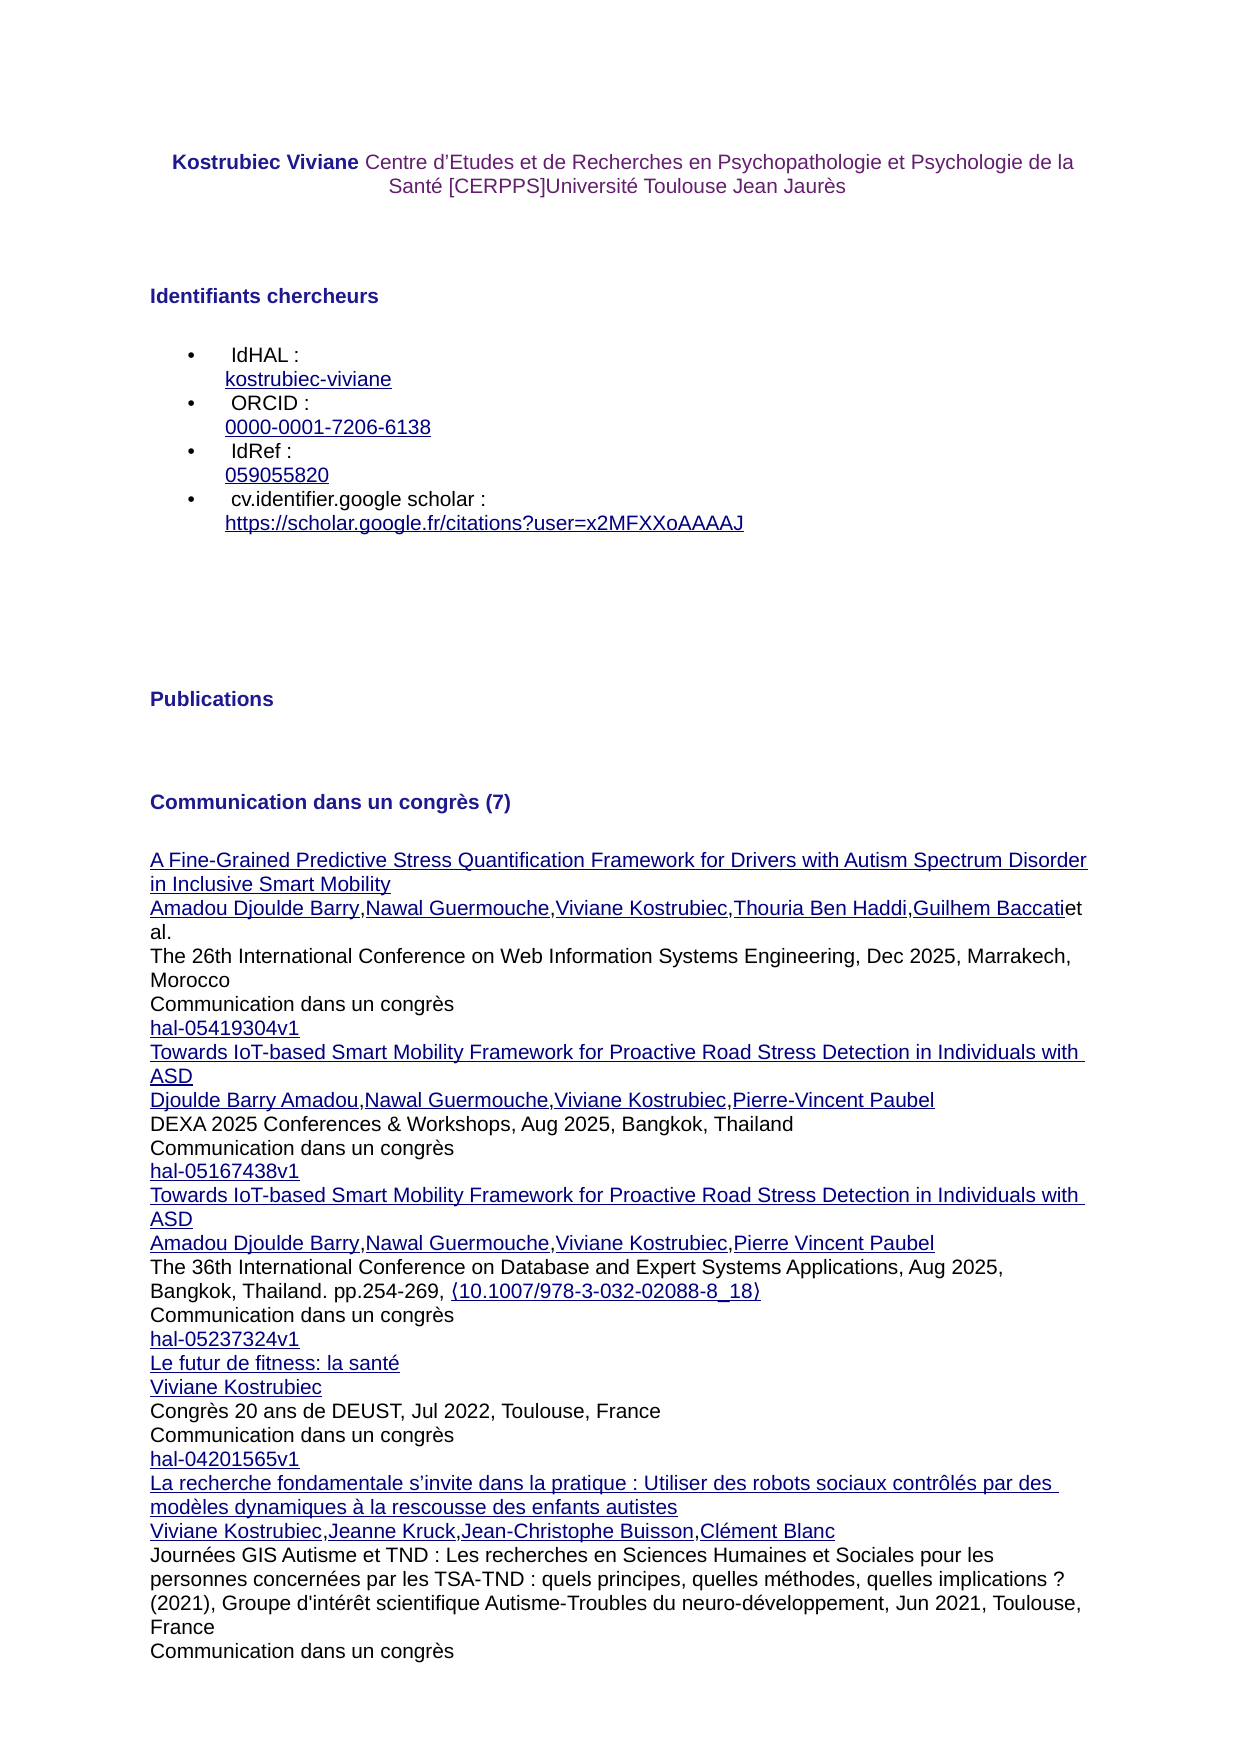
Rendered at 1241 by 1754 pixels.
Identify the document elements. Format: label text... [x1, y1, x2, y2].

table_cell Towards IoT-based Smart Mobility Framework for Proactive Road Stress Detection in Individuals with ASD Amadou Djoulde Barry,Nawal Guermouche,Viviane Kostrubiec,Pierre Vincent Paubel The 36th International Conference on Database and Expert Systems Applications, Aug 2025, Bangkok, Thailand. pp.254-269, ⟨10.1007/978-3-032-02088-8_18⟩ Communication dans un congrès hal-05237324v1 [150, 1183, 1090, 1351]
table_cell Towards IoT-based Smart Mobility Framework for Proactive Road Stress Detection in Individuals with ASD Djoulde Barry Amadou,Nawal Guermouche,Viviane Kostrubiec,Pierre-Vincent Paubel DEXA 2025 Conferences & Workshops, Aug 2025, Bangkok, Thailand Communication dans un congrès hal-05167438v1 [150, 1040, 1090, 1183]
list 0000-0001-7206-6138 [187, 414, 1090, 438]
list ORCID : [187, 391, 1090, 414]
table_cell Le futur de fitness: la santé Viviane Kostrubiec Congrès 20 ans de DEUST, Jul 2022, Toulouse, France Communication dans un congrès hal-04201565v1 [150, 1351, 1090, 1471]
list cv.identifier.google scholar : [187, 486, 1090, 510]
table_header A Fine-Grained Predictive Stress Quantification Framework for Drivers with Autism Spectrum Disorder in Inclusive Smart Mobility Amadou Djoulde Barry,Nawal Guermouche,Viviane Kostrubiec,Thouria Ben Haddi,Guilhem Baccatiet al. The 26th International Conference on Web Information Systems Engineering, Dec 2025, Marrakech, Morocco Communication dans un congrès hal-05419304v1 [150, 848, 1090, 1039]
list https://scholar.google.fr/citations?user=x2MFXXoAAAAJ [187, 510, 1090, 534]
subtitle Publications [150, 686, 1090, 710]
list IdHAL : [187, 343, 1090, 367]
subtitle Identifiants chercheurs [150, 284, 1090, 308]
list kostrubiec-viviane [187, 367, 1090, 391]
list IdRef : [187, 438, 1090, 462]
list 059055820 [187, 462, 1090, 486]
subtitle Communication dans un congrès (7) [150, 789, 1090, 813]
subtitle Kostrubiec Viviane Centre d’Etudes et de Recherches en Psychopathologie et Psychologie de la Santé [CERPPS]Université Toulouse Jean Jaurès [150, 150, 1090, 198]
table_cell La recherche fondamentale s’invite dans la pratique : Utiliser des robots sociaux contrôlés par des modèles dynamiques à la rescousse des enfants autistes Viviane Kostrubiec,Jeanne Kruck,Jean-Christophe Buisson,Clément Blanc Journées GIS Autisme et TND : Les recherches en Sciences Humaines et Sociales pour les personnes concernées par les TSA-TND : quels principes, quelles méthodes, quelles implications ? (2021), Groupe d'intérêt scientifique Autisme-Troubles du neuro-développement, Jun 2021, Toulouse, France Communication dans un congrès [150, 1471, 1090, 1662]
